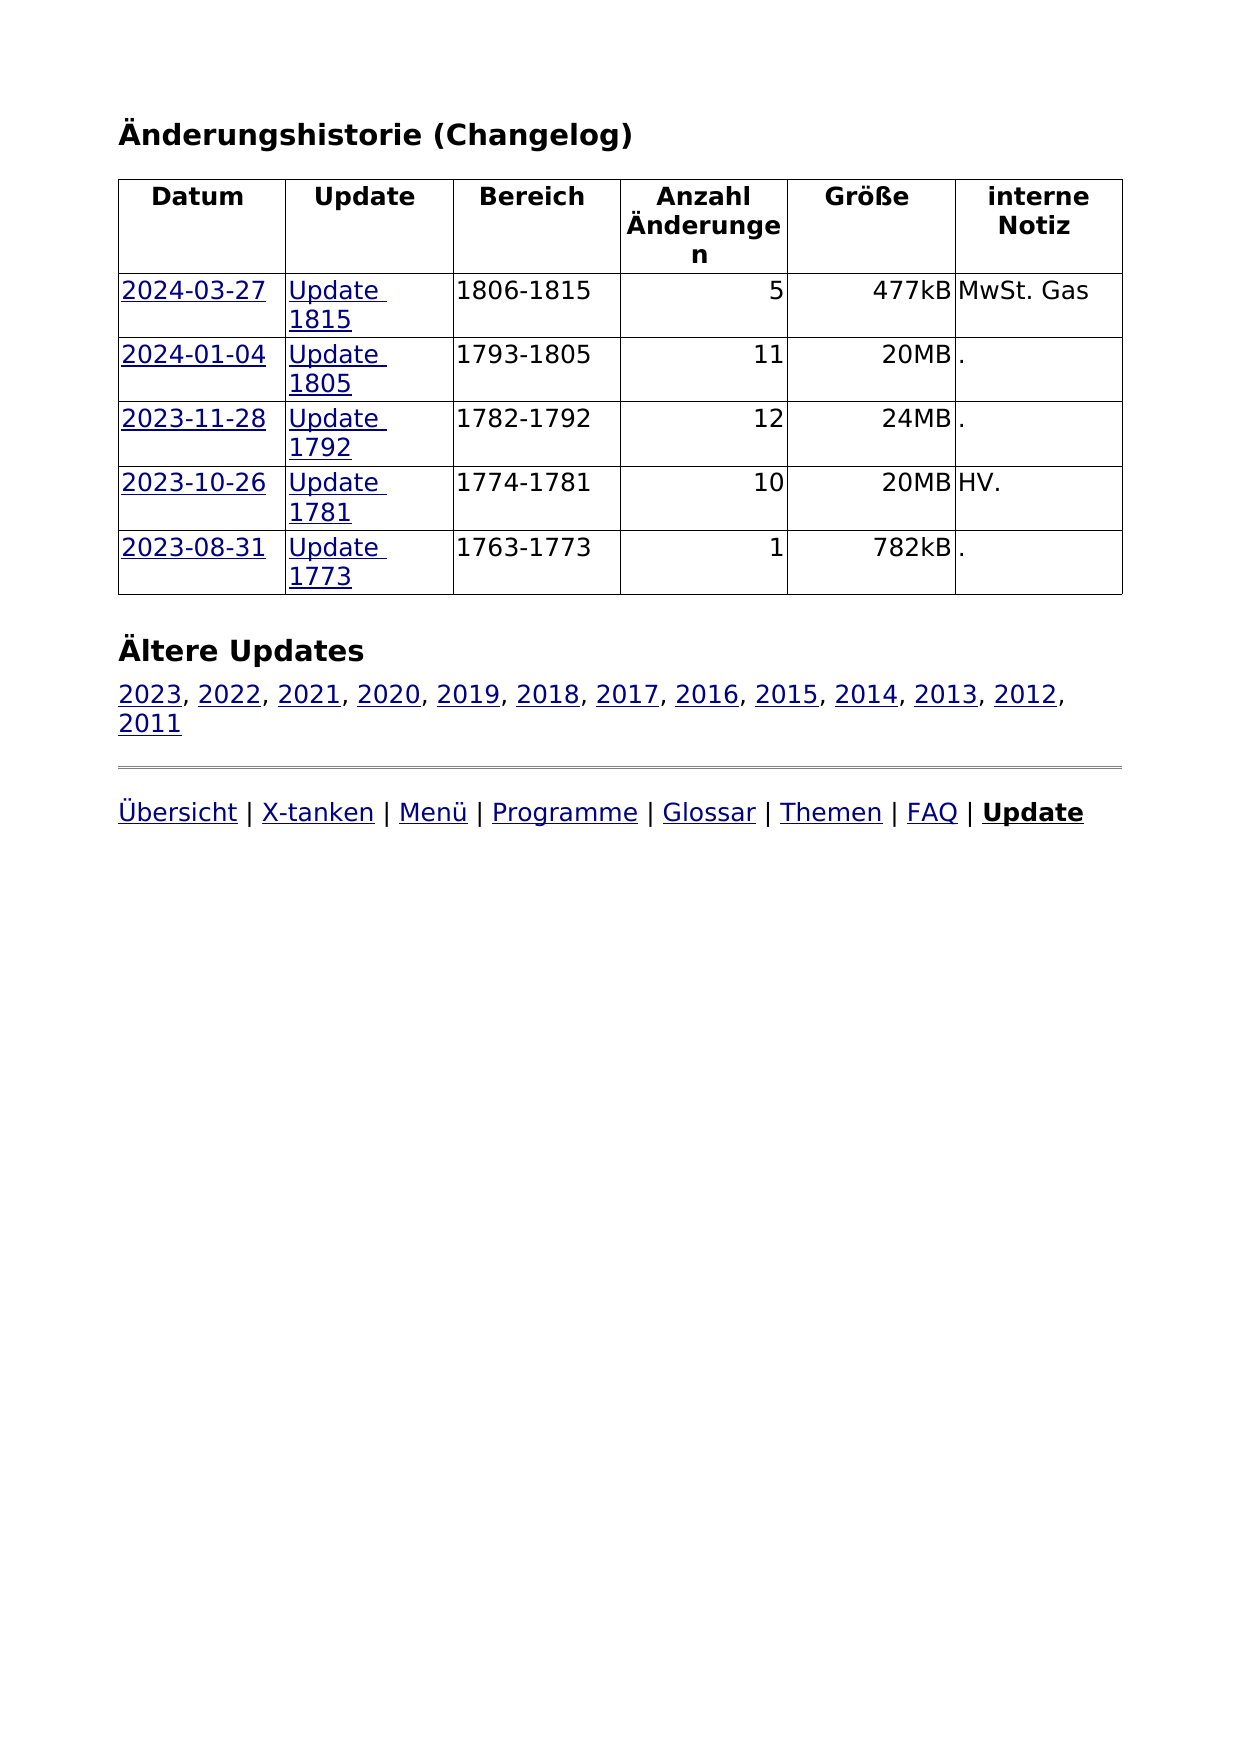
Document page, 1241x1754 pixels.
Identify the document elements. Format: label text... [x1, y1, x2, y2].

subtitle Änderungshistorie (Changelog) [118, 118, 1122, 152]
table_header Update [286, 180, 453, 273]
table_cell 1763-1773 [454, 531, 620, 594]
table_cell 477kB [788, 274, 955, 337]
table_cell 1 [621, 531, 787, 594]
table_cell 1806-1815 [454, 274, 620, 337]
table_cell 20MB [788, 338, 955, 401]
table_cell 1774-1781 [454, 467, 620, 530]
table_cell 12 [621, 402, 787, 466]
table_cell 11 [621, 338, 787, 401]
table_cell HV. [956, 467, 1122, 530]
table_cell 2023-10-26 [119, 467, 285, 530]
text Übersicht | X-tanken | Menü | Programme | Glossar | Themen | FAQ | Update [118, 798, 1122, 827]
table_cell 782kB [788, 531, 955, 594]
table_cell 2023-08-31 [119, 531, 285, 594]
table_cell 20MB [788, 467, 955, 530]
subtitle Ältere Updates [118, 634, 1122, 668]
table_cell Update 1773 [286, 531, 453, 594]
table_cell . [956, 338, 1122, 401]
table_cell Update 1815 [286, 274, 453, 337]
table_cell MwSt. Gas [956, 274, 1122, 337]
table_cell Update 1781 [286, 467, 453, 530]
table_header Datum [119, 180, 285, 273]
table_cell Update 1805 [286, 338, 453, 401]
table_cell 24MB [788, 402, 955, 466]
table_cell 2023-11-28 [119, 402, 285, 466]
table_cell 10 [621, 467, 787, 530]
table_cell . [956, 531, 1122, 594]
table_header Größe [788, 180, 955, 273]
table_cell 1793-1805 [454, 338, 620, 401]
table_cell Update 1792 [286, 402, 453, 466]
table_header Bereich [454, 180, 620, 273]
text 2023, 2022, 2021, 2020, 2019, 2018, 2017, 2016, 2015, 2014, 2013, 2012, 2011 [118, 681, 1122, 739]
table_cell . [956, 402, 1122, 466]
table_header interne Notiz [956, 180, 1122, 273]
table_header Anzahl Änderungen [621, 180, 787, 273]
table_cell 2024-01-04 [119, 338, 285, 401]
table_cell 2024-03-27 [119, 274, 285, 337]
table_cell 1782-1792 [454, 402, 620, 466]
table_cell 5 [621, 274, 787, 337]
